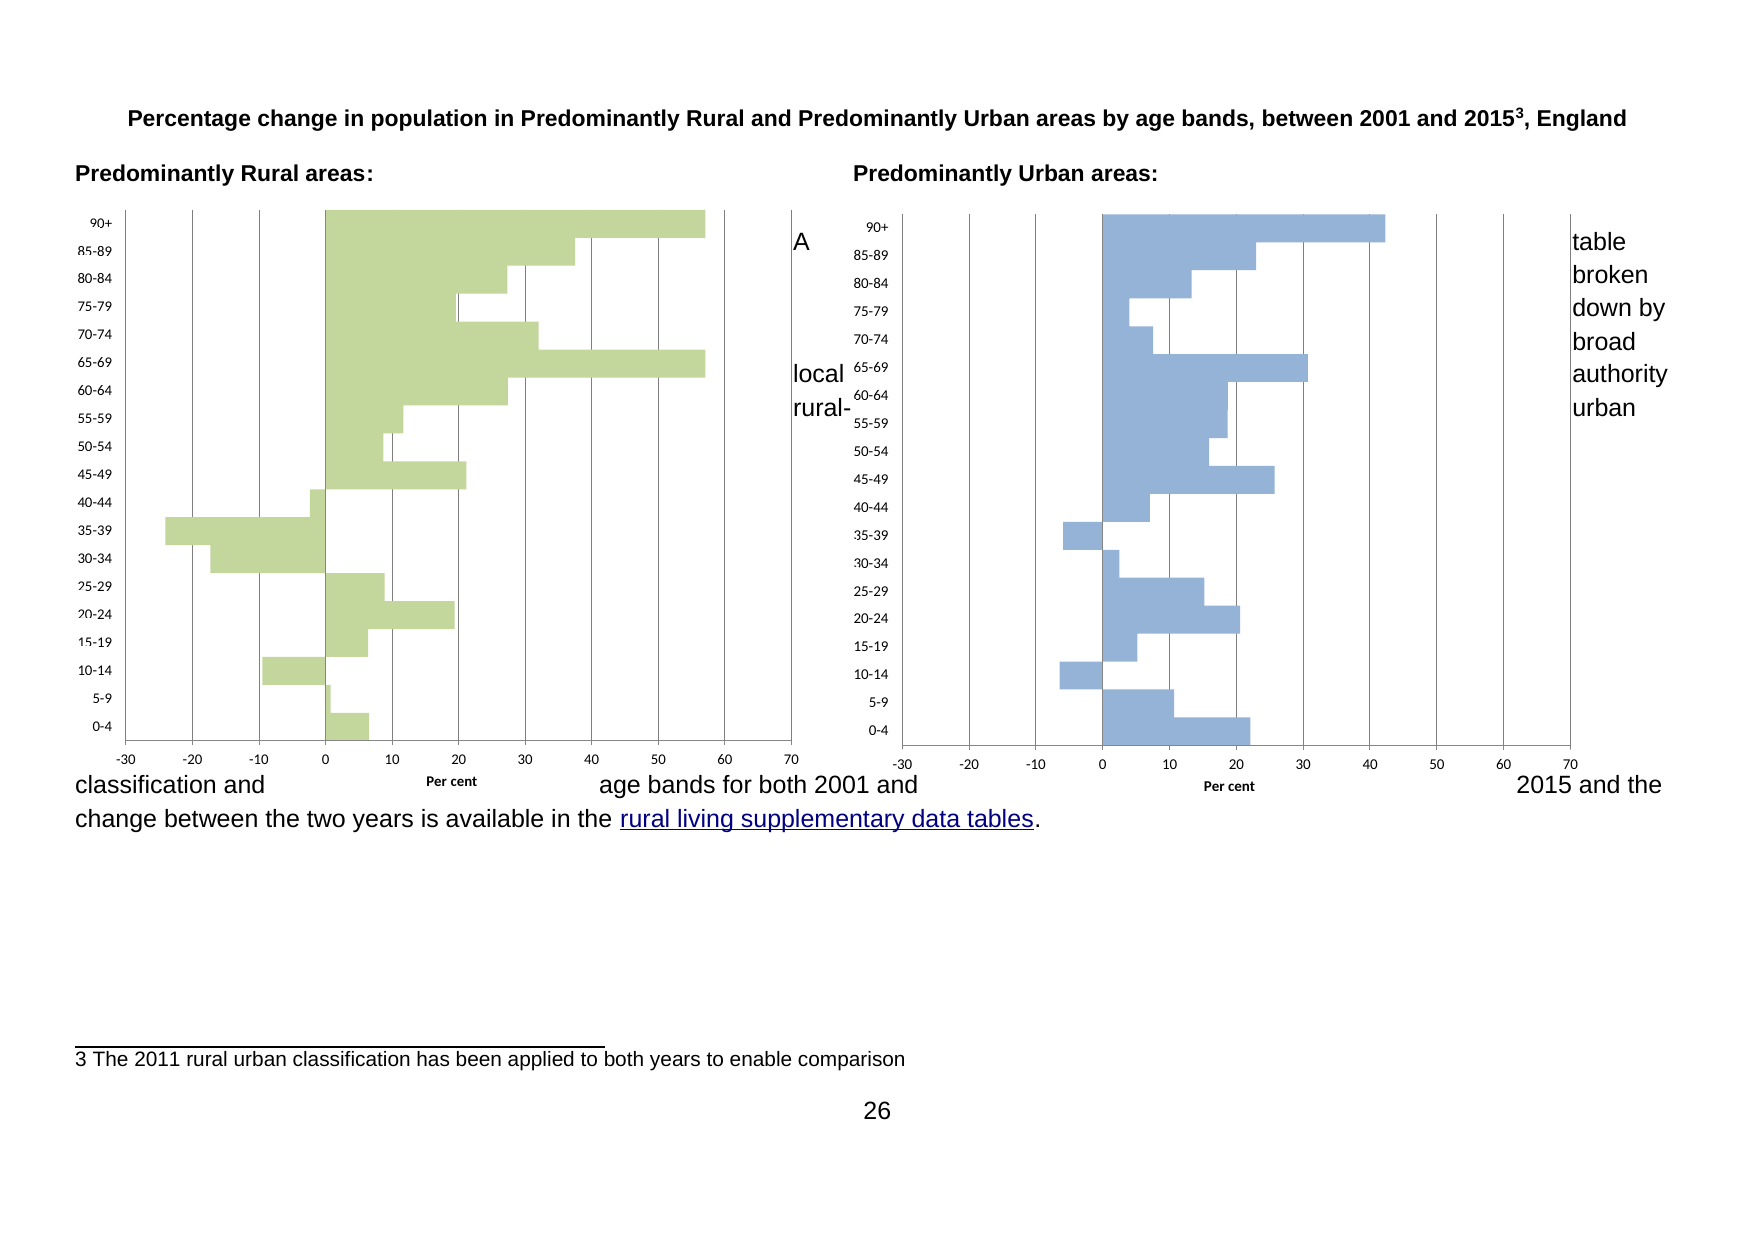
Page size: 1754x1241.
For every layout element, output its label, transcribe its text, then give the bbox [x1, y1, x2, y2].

text A table broken down by broad local authority rural-urban classification and age bands for both 2001 and 2015 and the change between the two years is available in the rural living supplementary data tables. [75, 227, 1679, 832]
text Predominantly Rural areas : Predominantly Urban areas: [75, 160, 1679, 186]
text The 2011 rural urban classification has been applied to both years to enable comparison [75, 1047, 1679, 1071]
text Percentage change in population in Predominantly Rural and Predominantly Urban areas by age bands, between 2001 and 2015, England [75, 104, 1679, 131]
